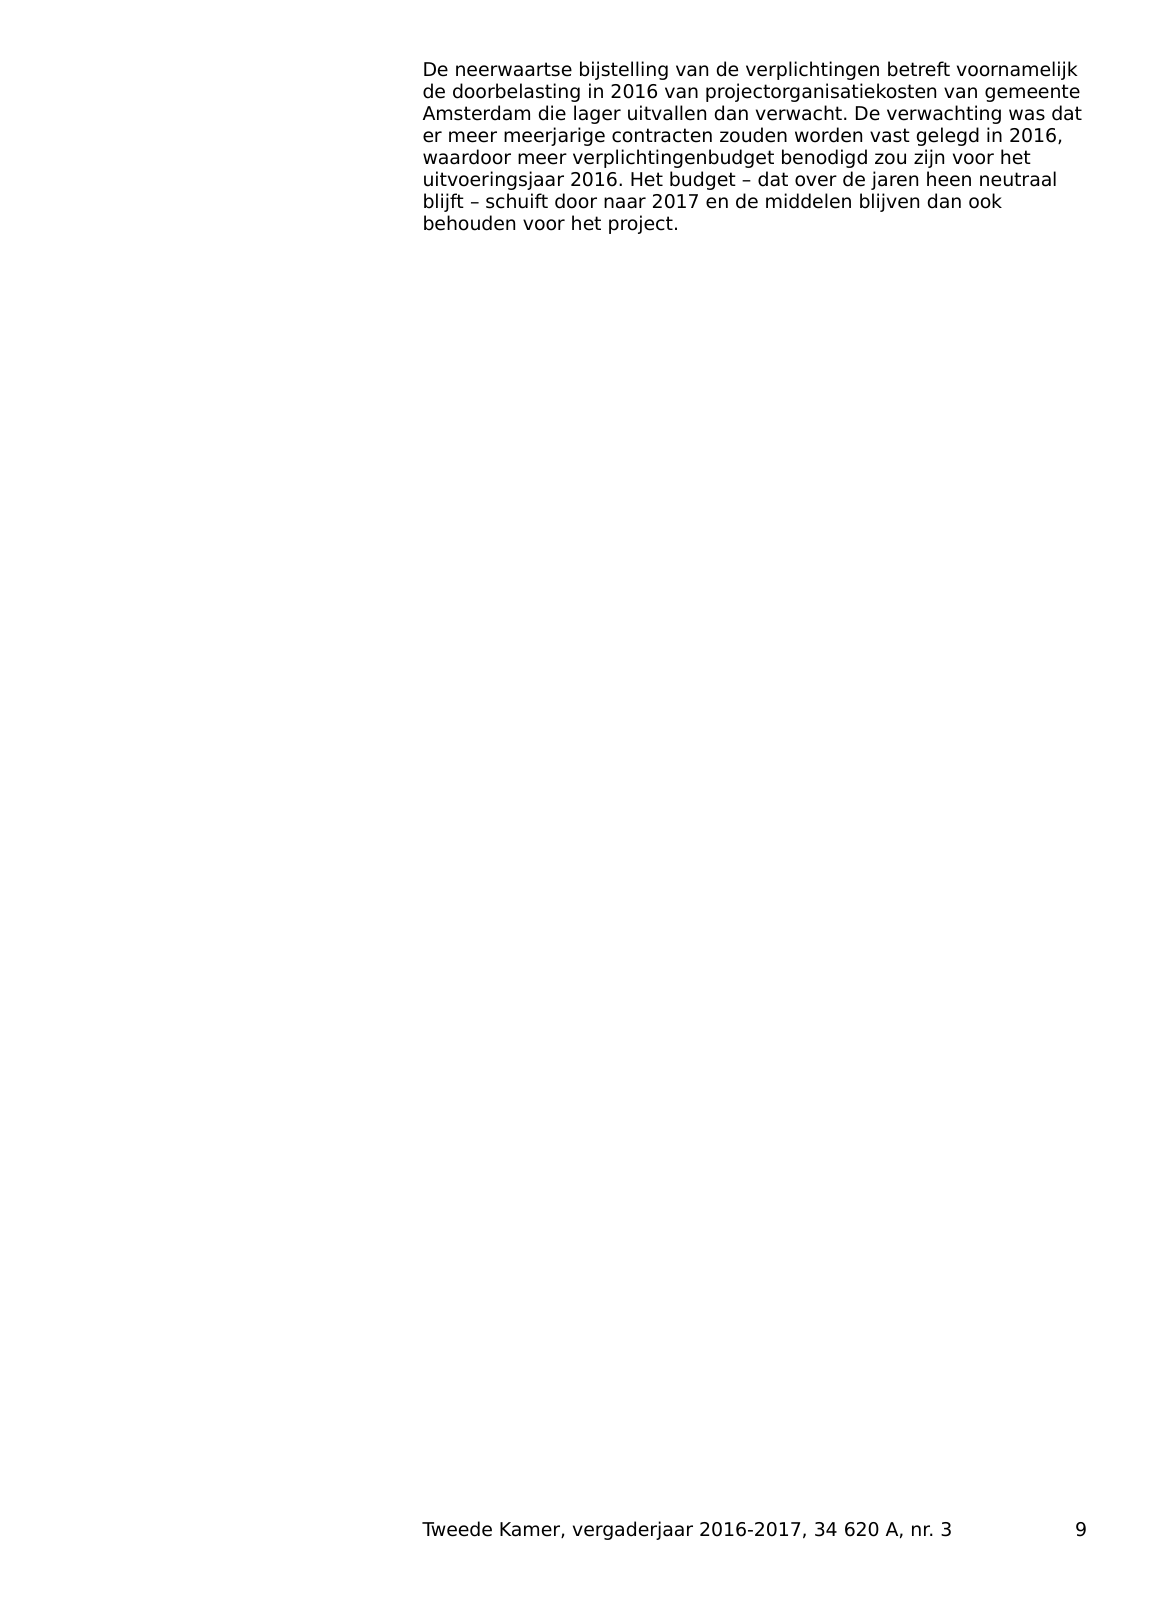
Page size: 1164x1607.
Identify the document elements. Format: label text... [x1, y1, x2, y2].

text De neerwaartse bijstelling van de verplichtingen betreft voornamelijk de doorbelasting in 2016 van projectorganisatiekosten van gemeente Amsterdam die lager uitvallen dan verwacht. De verwachting was dat er meer meerjarige contracten zouden worden vast gelegd in 2016, waardoor meer verplichtingenbudget benodigd zou zijn voor het uitvoeringsjaar 2016. Het budget – dat over de jaren heen neutraal blijft – schuift door naar 2017 en de middelen blijven dan ook behouden voor het project. [422, 59, 1087, 235]
